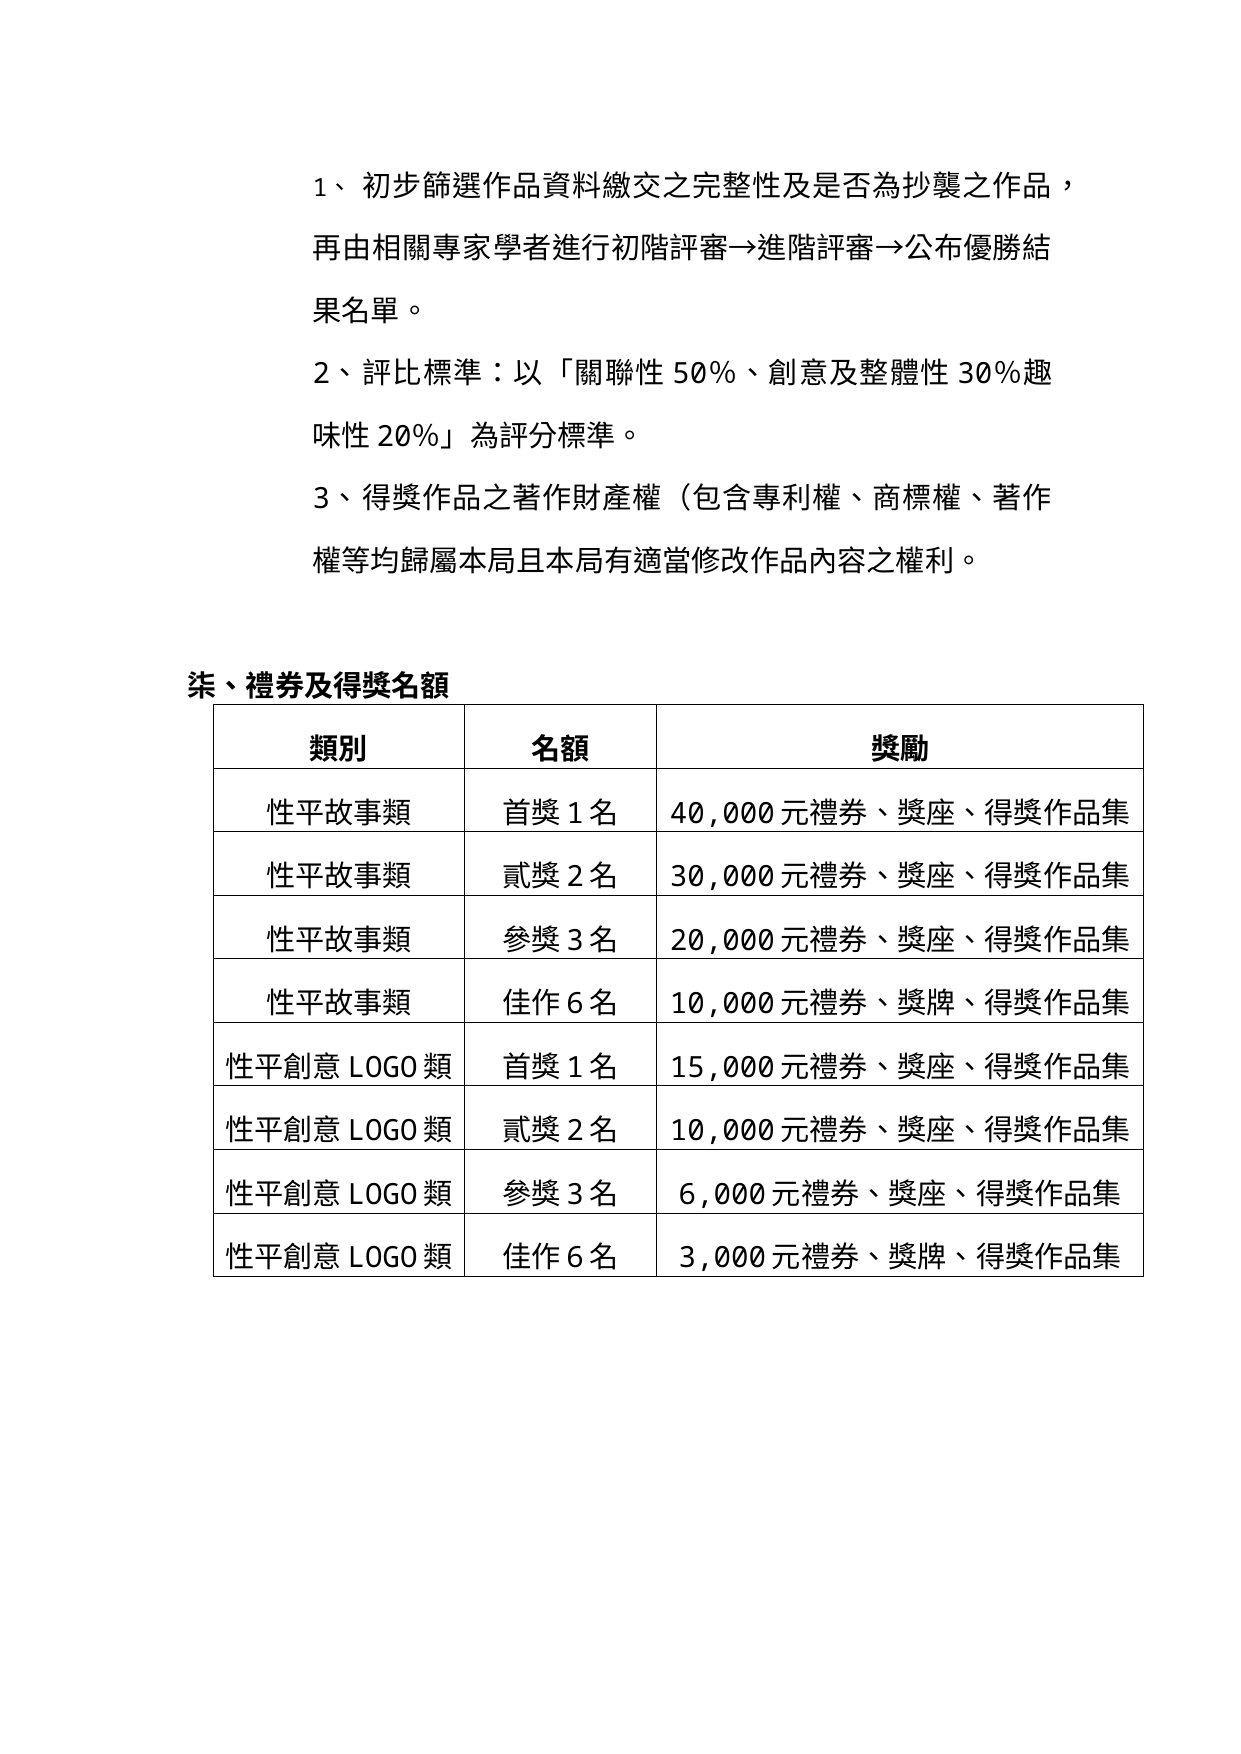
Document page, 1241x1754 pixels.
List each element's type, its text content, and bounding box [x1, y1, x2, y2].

table_cell 性平故事類 [214, 832, 464, 895]
table_cell 3,000元禮券、獎牌、得獎作品集 [657, 1214, 1143, 1276]
table_cell 40,000元禮券、獎座、得獎作品集 [657, 769, 1143, 831]
table_cell 10,000元禮券、獎座、得獎作品集 [657, 1086, 1143, 1149]
list 評比標準：以「關聯性50％、創意及整體性30％趣味性20％」為評分標準。 [312, 329, 1053, 454]
table_cell 性平創意LOGO類 [214, 1023, 464, 1085]
table_header 獎勵 [657, 705, 1143, 768]
table_header 名額 [465, 705, 656, 768]
table_cell 首獎1名 [465, 1023, 656, 1085]
table_cell 貳獎2名 [465, 832, 656, 895]
table_cell 性平故事類 [214, 896, 464, 958]
text 柒、禮券及得獎名額 [187, 642, 1053, 704]
table_cell 性平故事類 [214, 769, 464, 831]
table_cell 首獎1名 [465, 769, 656, 831]
table_cell 6,000元禮券、獎座、得獎作品集 [657, 1150, 1143, 1212]
table_cell 30,000元禮券、獎座、得獎作品集 [657, 832, 1143, 895]
table_cell 貳獎2名 [465, 1086, 656, 1149]
table_cell 佳作6名 [465, 1214, 656, 1276]
table_cell 20,000元禮券、獎座、得獎作品集 [657, 896, 1143, 958]
table_cell 參獎3名 [465, 896, 656, 958]
table_header 類別 [214, 705, 464, 768]
table_cell 參獎3名 [465, 1150, 656, 1212]
table_cell 性平故事類 [214, 959, 464, 1022]
table_cell 性平創意LOGO類 [214, 1214, 464, 1276]
list 初步篩選作品資料繳交之完整性及是否為抄襲之作品，再由相關專家學者進行初階評審→進階評審→公布優勝結果名單。 [312, 142, 1053, 329]
table_cell 性平創意LOGO類 [214, 1086, 464, 1149]
list 得獎作品之著作財產權（包含專利權、商標權、著作權等均歸屬本局且本局有適當修改作品內容之權利。 [312, 454, 1053, 579]
table_cell 性平創意LOGO類 [214, 1150, 464, 1212]
table_cell 10,000元禮券、獎牌、得獎作品集 [657, 959, 1143, 1022]
table_cell 佳作6名 [465, 959, 656, 1022]
table_cell 15,000元禮券、獎座、得獎作品集 [657, 1023, 1143, 1085]
